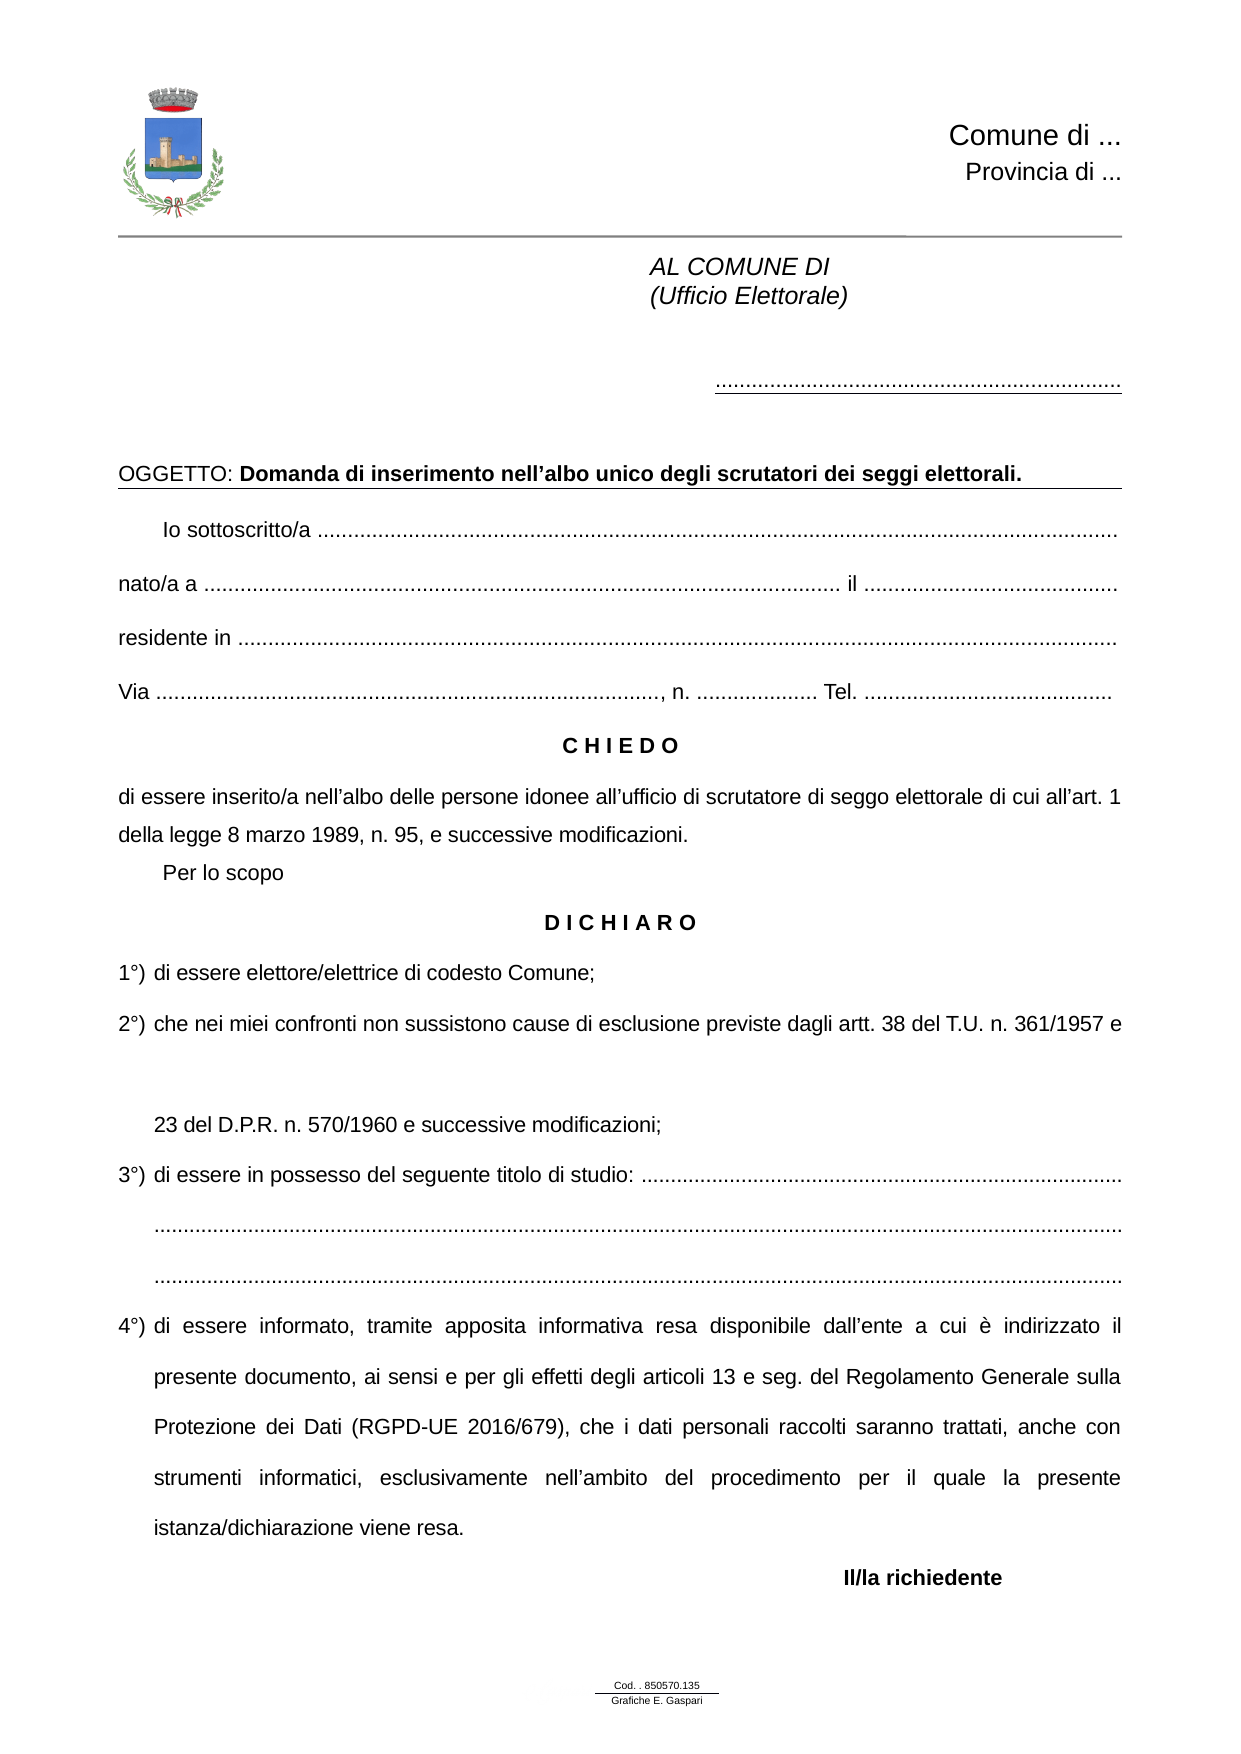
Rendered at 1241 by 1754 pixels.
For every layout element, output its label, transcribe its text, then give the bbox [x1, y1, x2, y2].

text CHIEDO [118, 733, 1122, 759]
text Per lo scopo [118, 859, 1122, 885]
text ................................................................... [715, 364, 1122, 393]
text Comune di ... [224, 118, 1122, 152]
picture [122, 87, 224, 219]
text AL COMUNE DI [118, 252, 1122, 281]
text Il/la richiedente [709, 1565, 1122, 1591]
text di essere inserito/a nell’albo delle persone idonee all’ufficio di scrutatore di seggo elettorale di cui all’art. 1 della legge 8 marzo 1989, n. 95, e successive modificazioni. [118, 784, 1122, 847]
text 3°) di essere in possesso del seguente titolo di studio: .................................................................................. ..................................................................................................................................................................... ..................................................................................................................................................................... [118, 1162, 1122, 1288]
text (Ufficio Elettorale) [118, 281, 1122, 310]
text Io sottoscritto/a .................................................................................................................................... nato/a a ......................................................................................................... il .......................................... residente in ................................................................................................................................................. Via ..................................................................................., n. .................... Tel. ......................................... [118, 514, 1122, 705]
text Provincia di ... [224, 157, 1122, 185]
text 1°) di essere elettore/elettrice di codesto Comune; [118, 960, 1122, 986]
text OGGETTO: Domanda di inserimento nell’albo unico degli scrutatori dei seggi elettorali. [118, 461, 1122, 488]
text 2°) che nei miei confronti non sussistono cause di esclusione previste dagli artt. 38 del T.U. n. 361/1957 e 23 del D.P.R. n. 570/1960 e successive modificazioni; [118, 1011, 1122, 1137]
text 4°) di essere informato, tramite apposita informativa resa disponibile dall’ente a cui è indirizzato il presente documento, ai sensi e per gli effetti degli articoli 13 e seg. del Regolamento Generale sulla Protezione dei Dati (RGPD-UE 2016/679), che i dati personali raccolti saranno trattati, anche con strumenti informatici, esclusivamente nell’ambito del procedimento per il quale la presente istanza/dichiarazione viene resa. [118, 1313, 1122, 1540]
text DICHIARO [118, 910, 1122, 935]
